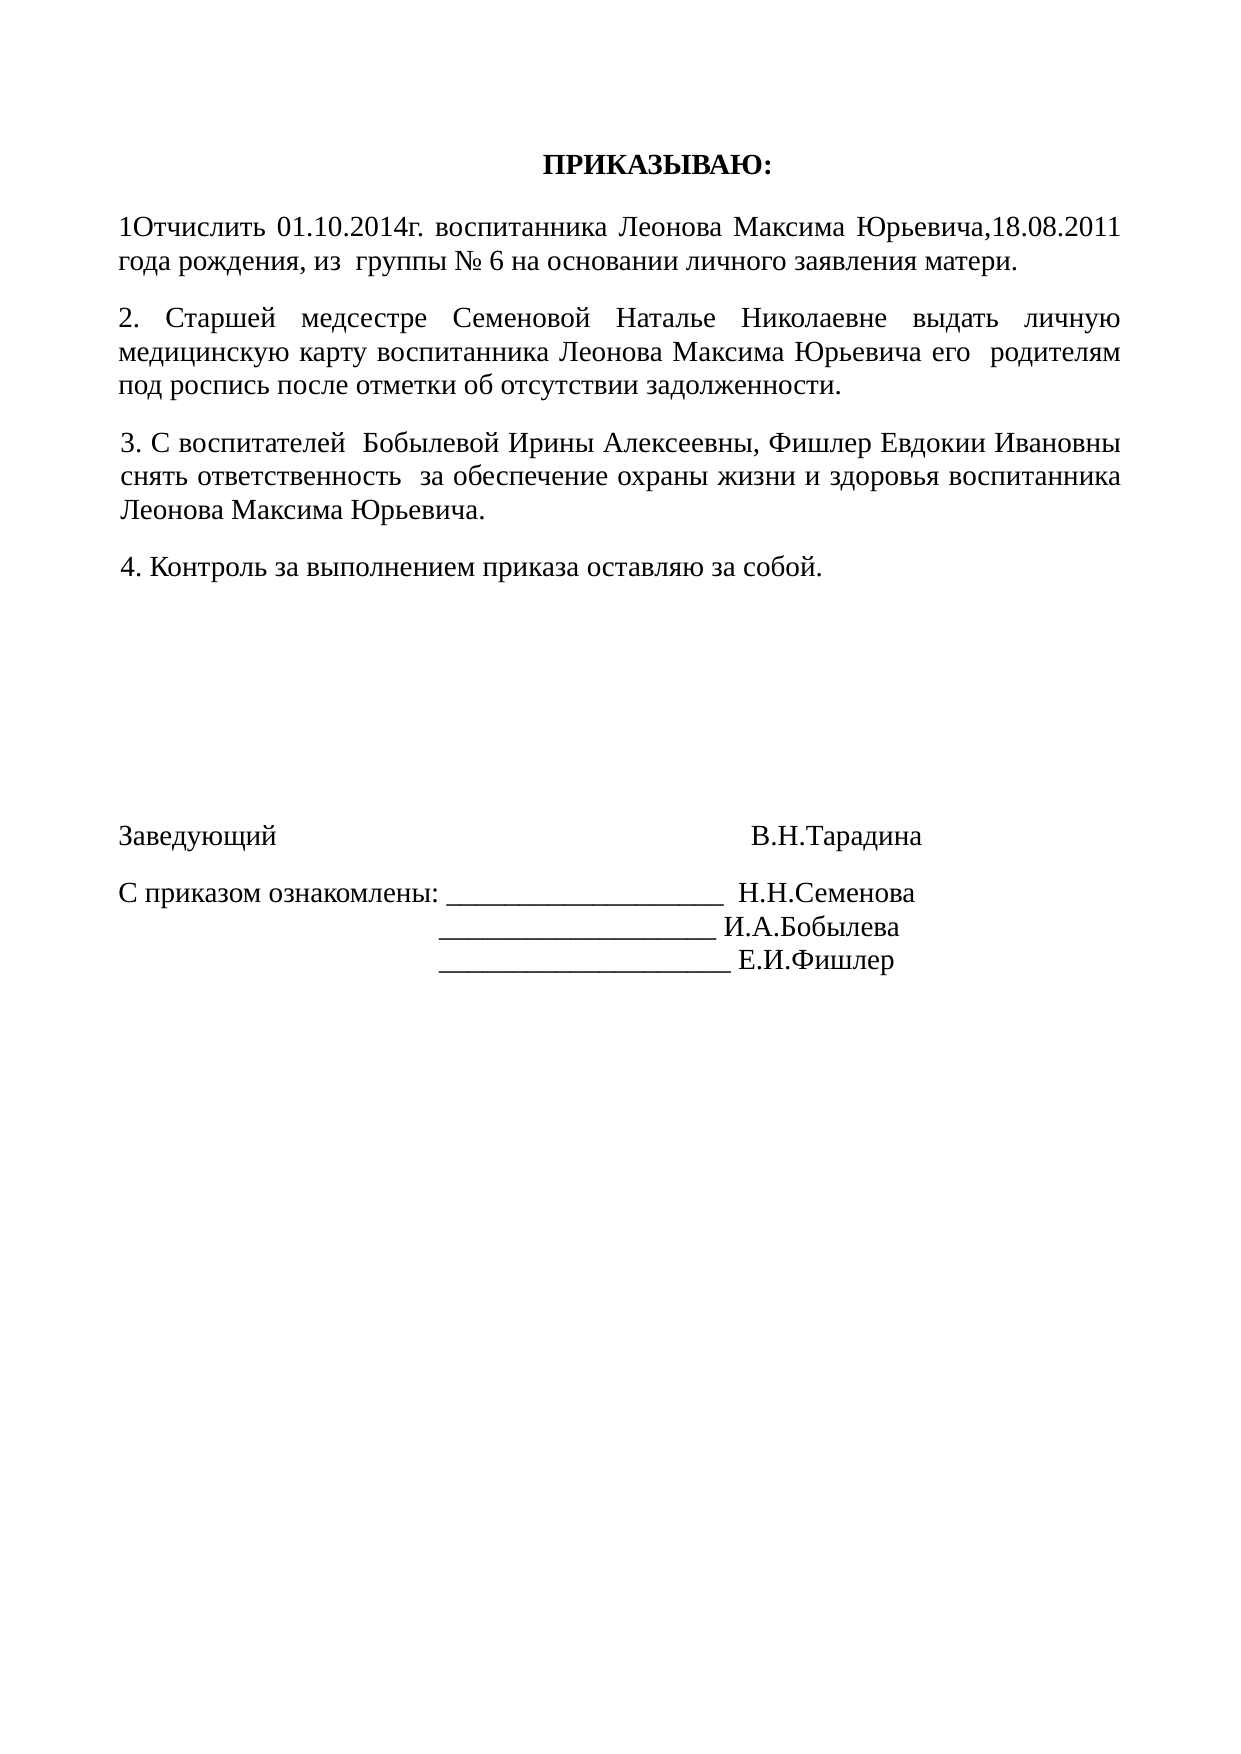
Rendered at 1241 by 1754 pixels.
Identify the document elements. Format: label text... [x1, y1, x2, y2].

text 4. Контроль за выполнением приказа оставляю за собой. [120, 549, 1122, 583]
text С приказом ознакомлены: ___________________ Н.Н.Семенова [118, 875, 1122, 909]
text ___________________ И.А.Бобылева [118, 909, 1122, 942]
text 3. С воспитателей Бобылевой Ирины Алексеевны, Фишлер Евдокии Ивановны снять ответственность за обеспечение охраны жизни и здоровья воспитанника Леонова Максима Юрьевича. [120, 425, 1122, 525]
text 2. Старшей медсестре Семеновой Наталье Николаевне выдать личную медицинскую карту воспитанника Леонова Максима Юрьевича его родителям под роспись после отметки об отсутствии задолженности. [118, 300, 1122, 401]
subtitle Заведующий В.Н.Тарадина [118, 818, 1122, 851]
text 1Отчислить 01.10.2014г. воспитанника Леонова Максима Юрьевича,18.08.2011 года рождения, из группы № 6 на основании личного заявления матери. [118, 209, 1122, 276]
text ____________________ Е.И.Фишлер [118, 942, 1122, 976]
text ПРИКАЗЫВАЮ: [118, 147, 1122, 180]
